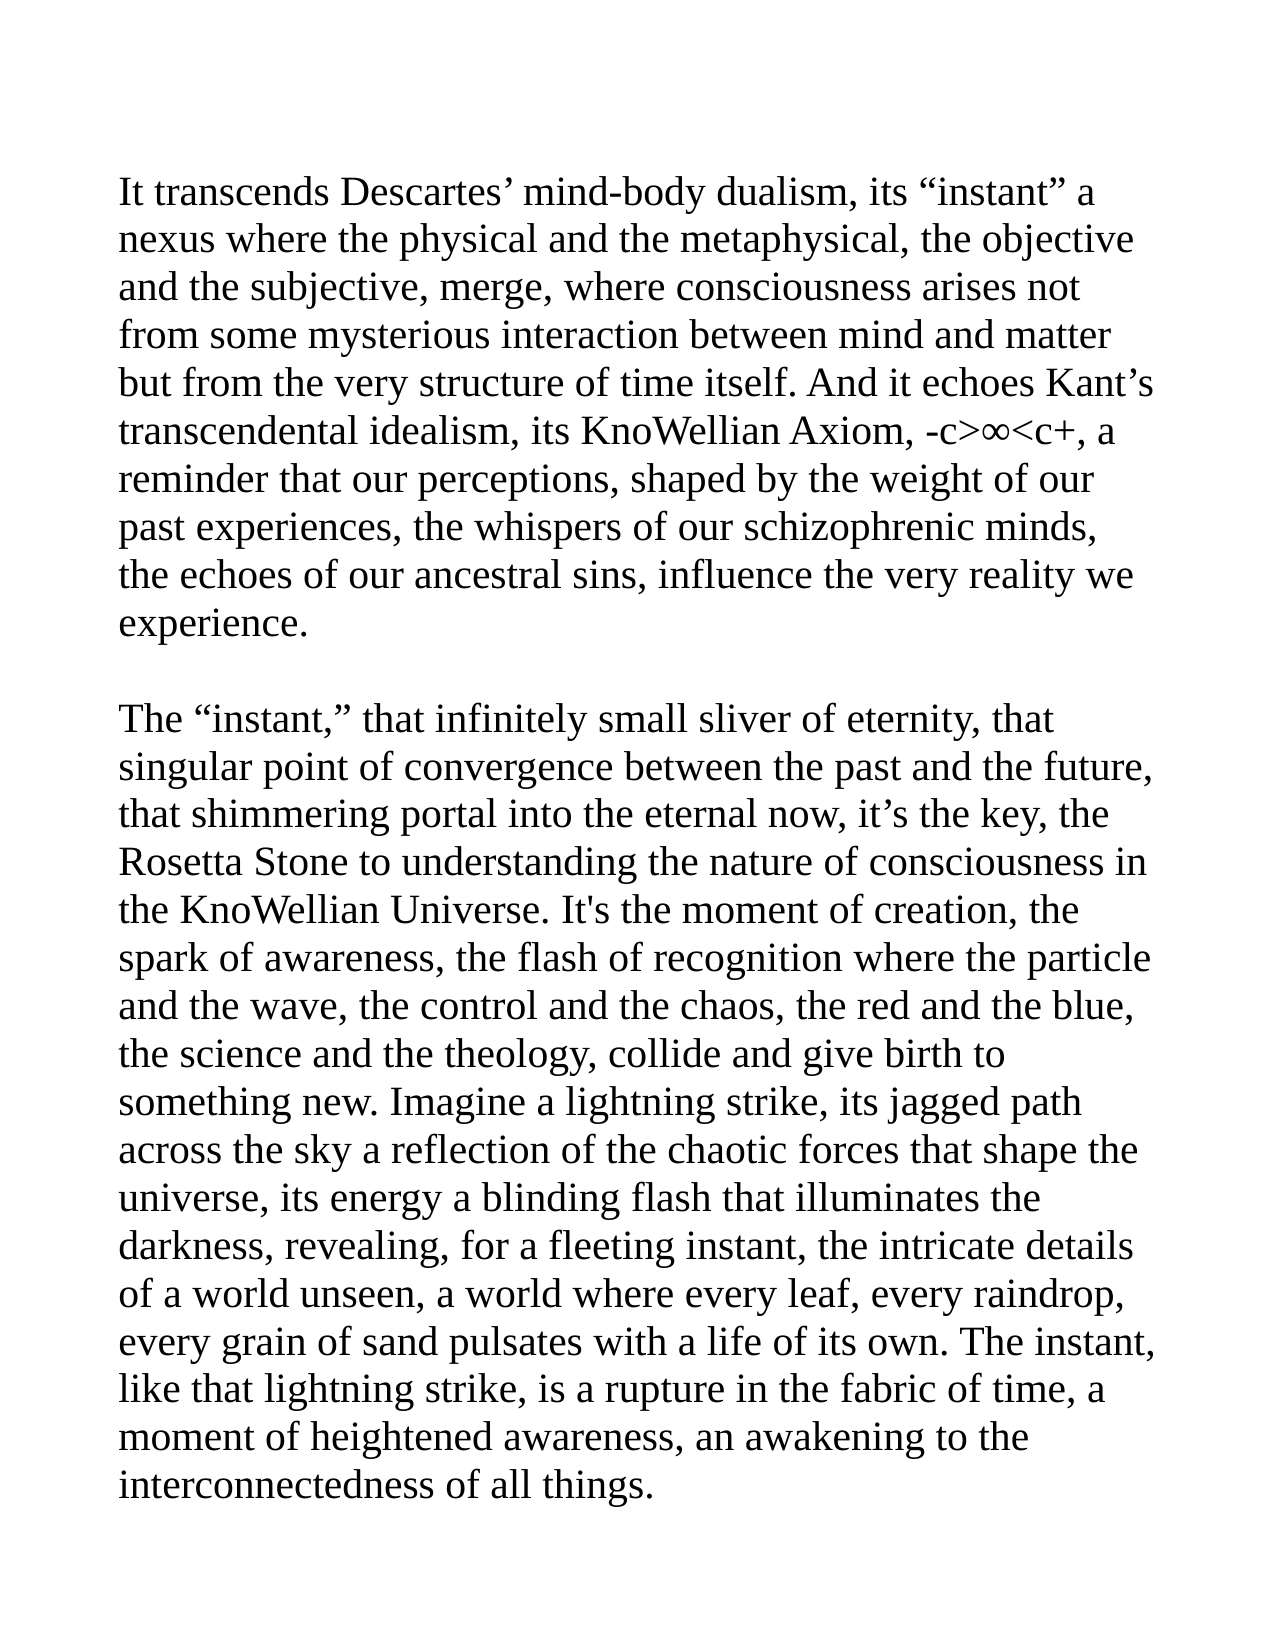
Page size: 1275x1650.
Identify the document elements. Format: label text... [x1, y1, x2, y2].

text It transcends Descartes’ mind-body dualism, its “instant” a nexus where the physical and the metaphysical, the objective and the subjective, merge, where consciousness arises not from some mysterious interaction between mind and matter but from the very structure of time itself. And it echoes Kant’s transcendental idealism, its KnoWellian Axiom, -c>∞<c+, a reminder that our perceptions, shaped by the weight of our past experiences, the whispers of our schizophrenic minds, the echoes of our ancestral sins, influence the very reality we experience. [118, 166, 1157, 645]
text The “instant,” that infinitely small sliver of eternity, that singular point of convergence between the past and the future, that shimmering portal into the eternal now, it’s the key, the Rosetta Stone to understanding the nature of consciousness in the KnoWellian Universe. It's the moment of creation, the spark of awareness, the flash of recognition where the particle and the wave, the control and the chaos, the red and the blue, the science and the theology, collide and give birth to something new. Imagine a lightning strike, its jagged path across the sky a reflection of the chaotic forces that shape the universe, its energy a blinding flash that illuminates the darkness, revealing, for a fleeting instant, the intricate details of a world unseen, a world where every leaf, every raindrop, every grain of sand pulsates with a life of its own. The instant, like that lightning strike, is a rupture in the fabric of time, a moment of heightened awareness, an awakening to the interconnectedness of all things. [118, 693, 1157, 1508]
